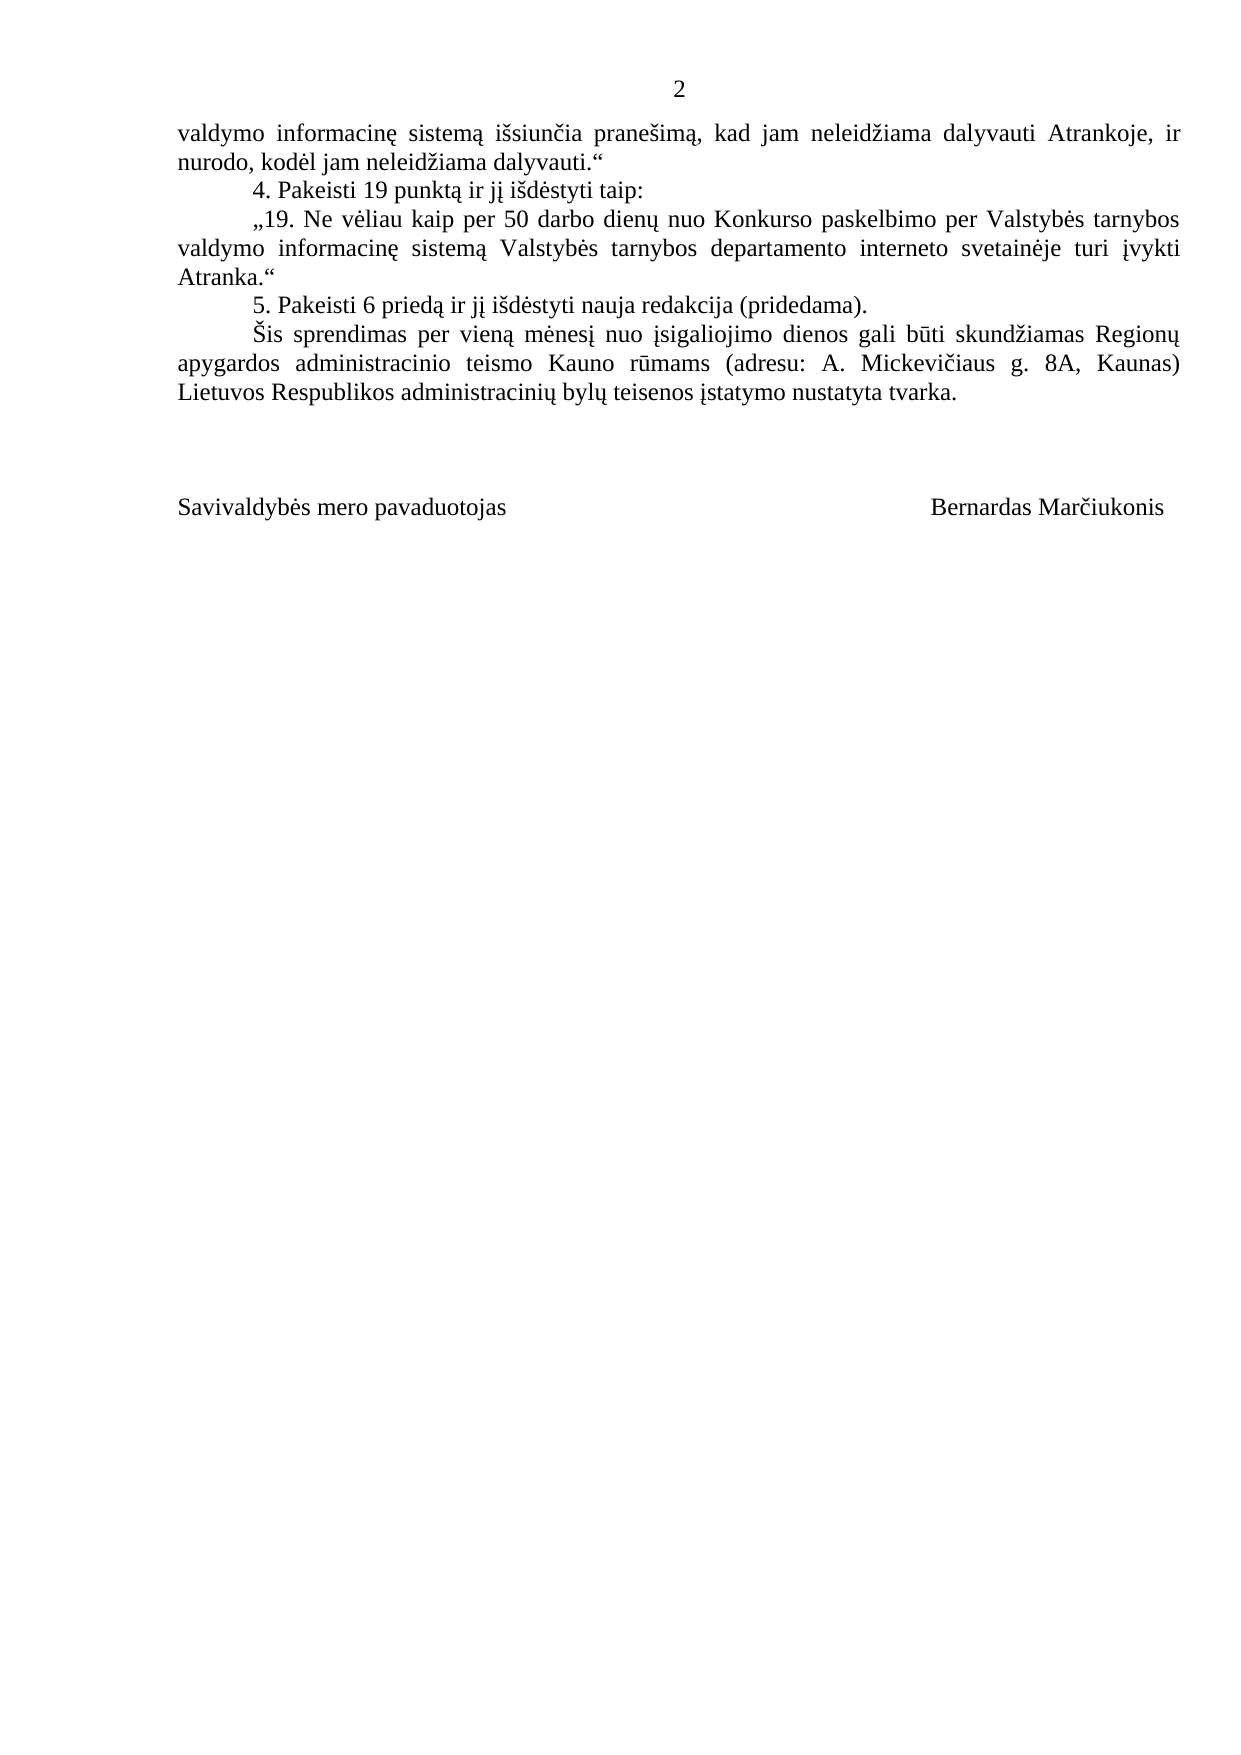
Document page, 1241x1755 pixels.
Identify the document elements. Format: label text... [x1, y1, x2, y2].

text Savivaldybės mero pavaduotojas Bernardas Marčiukonis [177, 492, 1185, 521]
text valdymo informacinę sistemą išsiunčia pranešimą, kad jam neleidžiama dalyvauti Atrankoje, ir nurodo, kodėl jam neleidžiama dalyvauti.“ [177, 118, 1181, 176]
text „19. Ne vėliau kaip per 50 darbo dienų nuo Konkurso paskelbimo per Valstybės tarnybos valdymo informacinę sistemą Valstybės tarnybos departamento interneto svetainėje turi įvykti Atranka.“ [177, 204, 1181, 291]
text 5. Pakeisti 6 priedą ir jį išdėstyti nauja redakcija (pridedama). [177, 291, 1181, 319]
text Šis sprendimas per vieną mėnesį nuo įsigaliojimo dienos gali būti skundžiamas Regionų apygardos administracinio teismo Kauno rūmams (adresu: A. Mickevičiaus g. 8A, Kaunas) Lietuvos Respublikos administracinių bylų teisenos įstatymo nustatyta tvarka. [177, 319, 1181, 406]
text 4. Pakeisti 19 punktą ir jį išdėstyti taip: [177, 176, 1181, 204]
